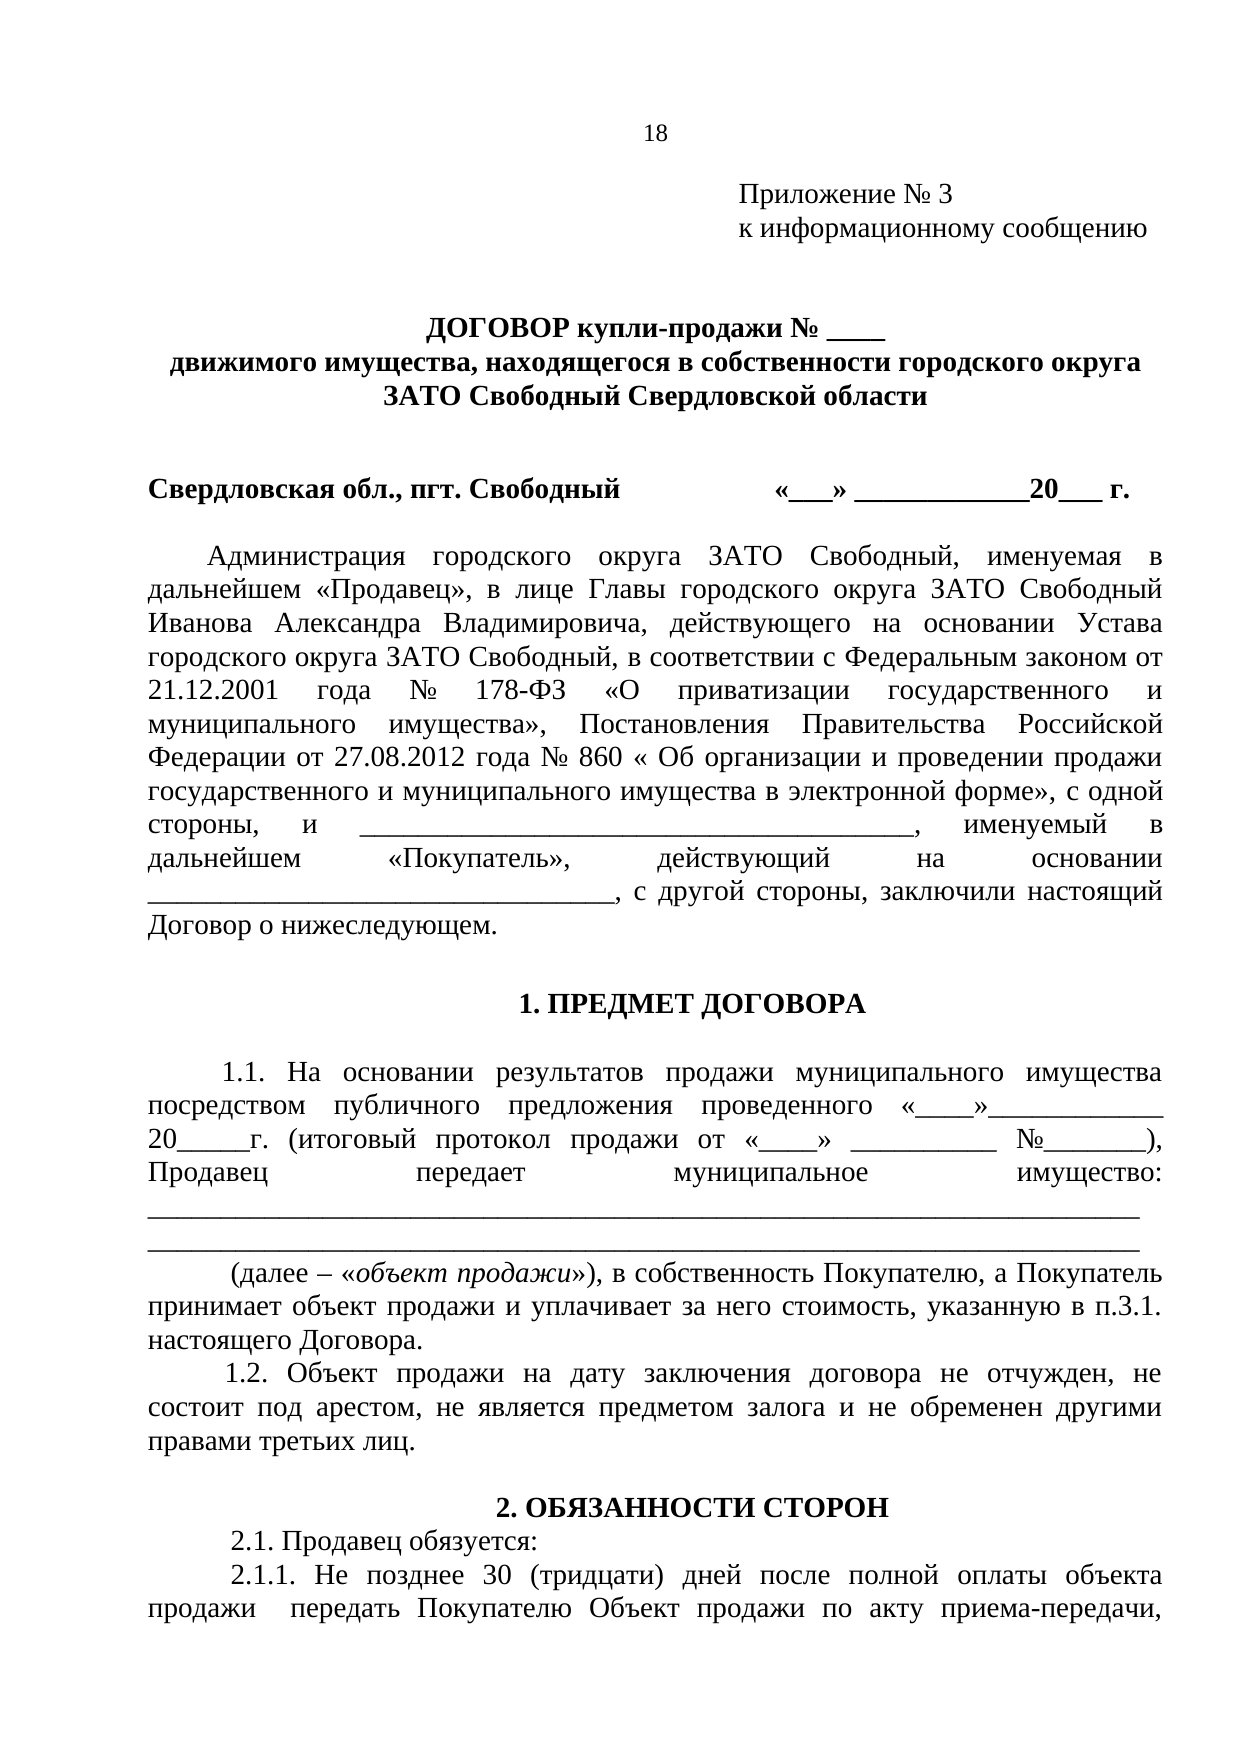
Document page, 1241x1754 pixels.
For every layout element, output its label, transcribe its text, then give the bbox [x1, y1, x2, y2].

text 1.2. Объект продажи на дату заключения договора не отчужден, не состоит под арестом, не является предметом залога и не обременен другими правами третьих лиц. [148, 1356, 1163, 1456]
text ДОГОВОР купли-продажи № ____ [148, 311, 1163, 344]
text 1.1. На основании результатов продажи муниципального имущества посредством публичного предложения проведенного «____»____________ 20_____г. (итоговый протокол продажи от «____» __________ №_______), Продавец передает муниципальное имущество: ____________________________________________________________________ [148, 1054, 1163, 1221]
text к информационному сообщению [148, 210, 1163, 243]
text ____________________________________________________________________ [148, 1221, 1163, 1255]
text 2. ОБЯЗАННОСТИ СТОРОН [148, 1490, 1163, 1523]
text 1. ПРЕДМЕТ ДОГОВОРА [148, 987, 1163, 1020]
text (далее – «объект продажи»), в собственность Покупателю, а Покупатель принимает объект продажи и уплачивает за него стоимость, указанную в п.3.1. настоящего Договора. [148, 1255, 1163, 1356]
text 2.1.1. Не позднее 30 (тридцати) дней после полной оплаты объекта продажи передать Покупателю Объект продажи по акту приема-передачи, [148, 1557, 1163, 1624]
text Свердловская обл., пгт. Свободный «___» ____________20___ г. [148, 471, 1163, 504]
text движимого имущества, находящегося в собственности городского округа ЗАТО Свободный Свердловской области [148, 344, 1163, 411]
text Приложение № 3 [148, 176, 1163, 210]
text 2.1. Продавец обязуется: [148, 1523, 1163, 1557]
text Администрация городского округа ЗАТО Свободный, именуемая в дальнейшем «Продавец», в лице Главы городского округа ЗАТО Свободный Иванова Александра Владимировича, действующего на основании Устава городского округа ЗАТО Свободный, в соответствии с Федеральным законом от 21.12.2001 года № 178-ФЗ «О приватизации государственного и муниципального имущества», Постановления Правительства Российской Федерации от 27.08.2012 года № 860 « Об организации и проведении продажи государственного и муниципального имущества в электронной форме», с одной стороны, и ______________________________________, именуемый в дальнейшем «Покупатель», действующий на основании ________________________________, с другой стороны, заключили настоящий Договор о нижеследующем. [148, 538, 1163, 941]
